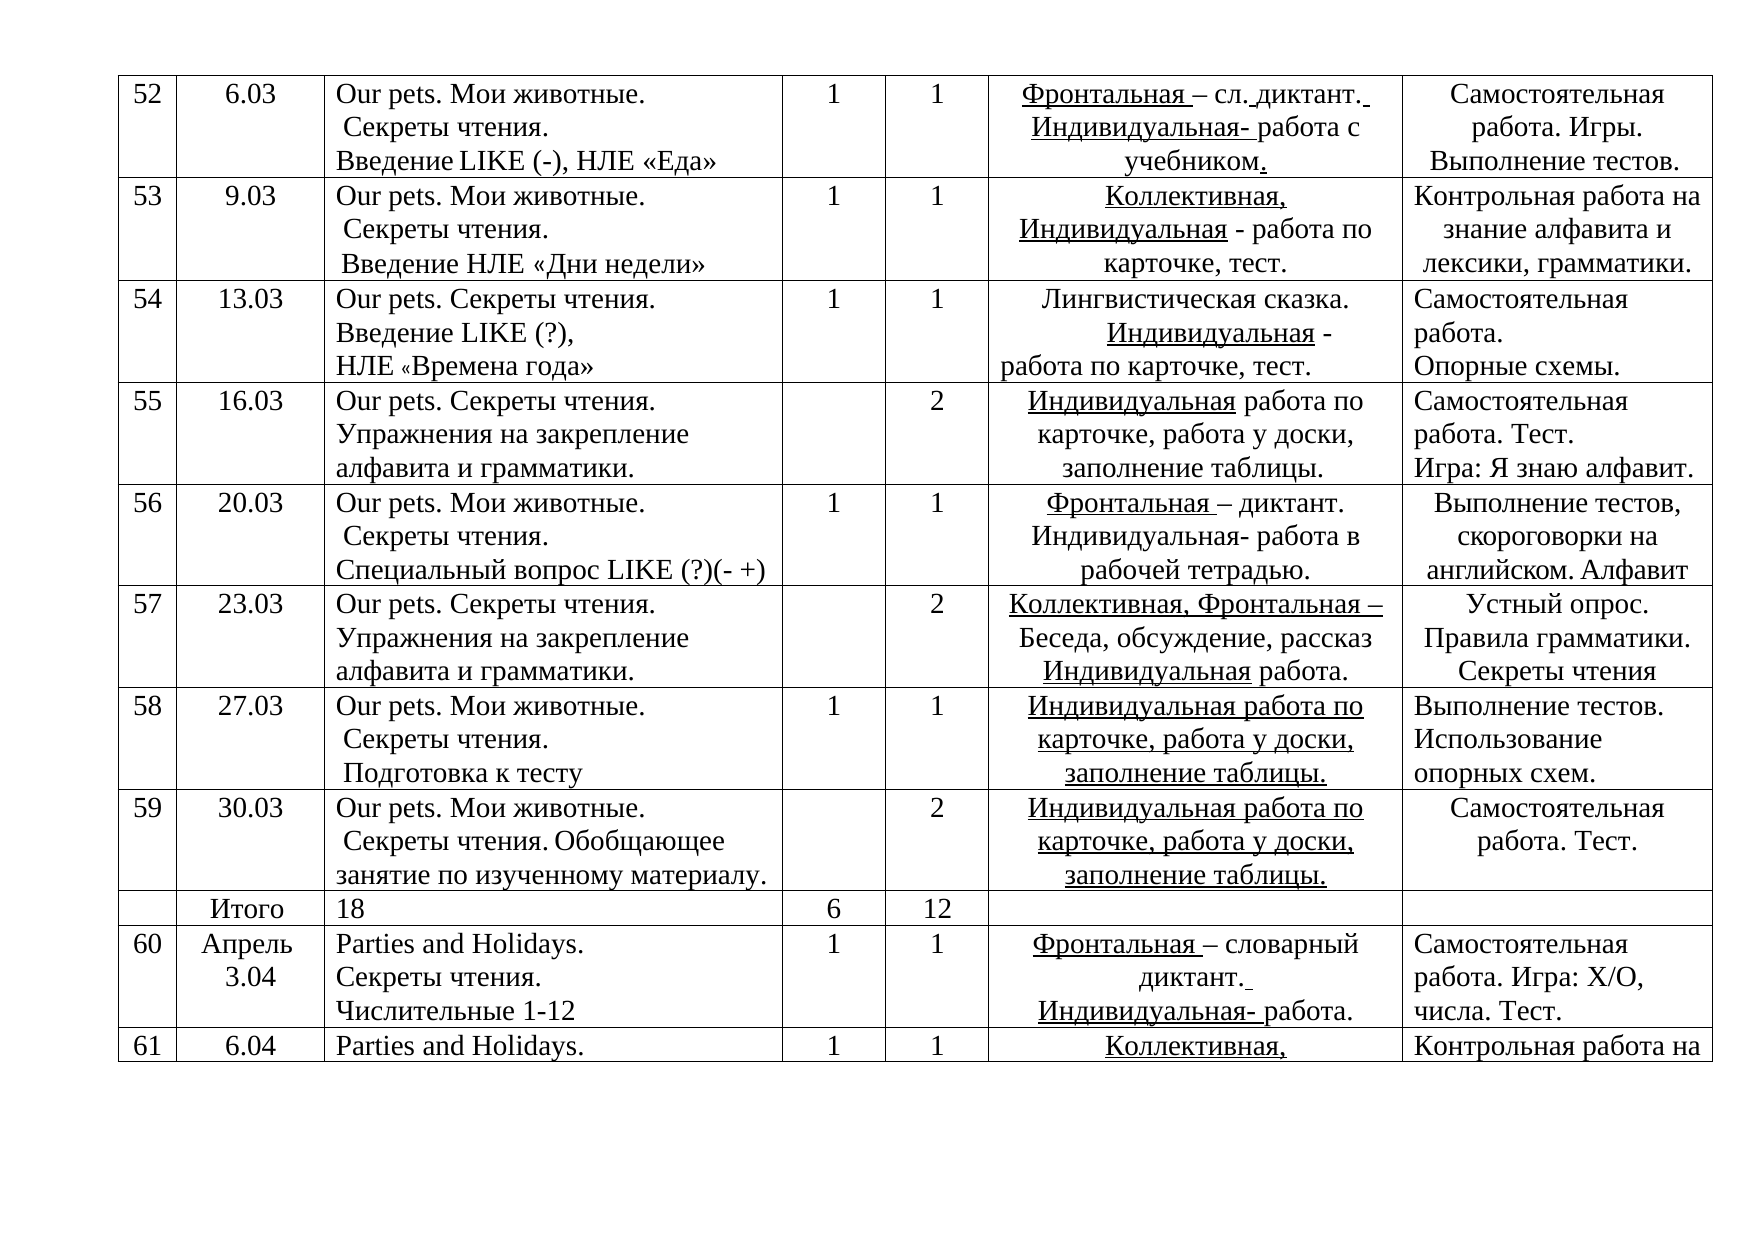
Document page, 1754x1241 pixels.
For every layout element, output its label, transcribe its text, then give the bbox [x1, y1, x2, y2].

table_cell Устный опрос. Правила грамматики. Секреты чтения [1403, 586, 1712, 687]
table_cell Лингвистическая сказка. Индивидуальная - работа по карточке, тест. [989, 281, 1402, 382]
table_cell 56 [119, 485, 176, 585]
table_cell 59 [119, 790, 176, 890]
table_cell 53 [119, 178, 176, 280]
table_cell Фронтальная – словарный диктант. Индивидуальная- работа. [989, 926, 1402, 1027]
table_cell 1 [886, 688, 988, 789]
table_cell 54 [119, 281, 176, 382]
table_cell Самостоятельная работа. Опорные схемы. [1403, 281, 1712, 382]
table_cell [1403, 891, 1712, 925]
table_cell 1 [783, 688, 885, 789]
table_cell Самостоятельная работа. Тест. [1403, 790, 1712, 890]
table_cell Индивидуальная работа по карточке, работа у доски, заполнение таблицы. [989, 688, 1402, 789]
table_cell Our pets. Мои животные. Секреты чтения. Введение LIKE (-), НЛЕ «Еда» [325, 76, 782, 177]
table_cell 6 [783, 891, 885, 925]
table_cell 1 [886, 926, 988, 1027]
table_cell 1 [783, 281, 885, 382]
table_cell 13.03 [177, 281, 324, 382]
table_cell Самостоятельная работа. Игра: X/O, числа. Тест. [1403, 926, 1712, 1027]
table_cell Our pets. Мои животные. Секреты чтения. Обобщающее занятие по изученному материалу. [325, 790, 782, 890]
table_cell 27.03 [177, 688, 324, 789]
table_cell 20.03 [177, 485, 324, 585]
table_cell [989, 891, 1402, 925]
table_cell 52 [119, 76, 176, 177]
table_cell Контрольная работа на [1403, 1028, 1712, 1061]
table_cell Parties and Holidays. [325, 1028, 782, 1061]
table_cell 1 [783, 926, 885, 1027]
table_cell Фронтальная – сл. диктант. Индивидуальная- работа с учебником. [989, 76, 1402, 177]
table_cell 1 [783, 485, 885, 585]
table_cell Апрель 3.04 [177, 926, 324, 1027]
table_cell 6.03 [177, 76, 324, 177]
table_cell Коллективная, Индивидуальная - работа по карточке, тест. [989, 178, 1402, 280]
table_cell 2 [886, 586, 988, 687]
table_cell 58 [119, 688, 176, 789]
table_cell Выполнение тестов, скороговорки на английском. Алфавит [1403, 485, 1712, 585]
table_cell [119, 891, 176, 925]
table_cell 2 [886, 790, 988, 890]
table_cell 60 [119, 926, 176, 1027]
table_cell 16.03 [177, 383, 324, 484]
table_cell 1 [886, 178, 988, 280]
table_cell 55 [119, 383, 176, 484]
table_cell [783, 383, 885, 484]
table_cell Индивидуальная работа по карточке, работа у доски, заполнение таблицы. [989, 790, 1402, 890]
table_cell 1 [886, 281, 988, 382]
table_cell 23.03 [177, 586, 324, 687]
table_cell Our pets. Секреты чтения. Упражнения на закрепление алфавита и грамматики. [325, 586, 782, 687]
table_cell Контрольная работа на знание алфавита и лексики, грамматики. [1403, 178, 1712, 280]
table_cell 1 [783, 76, 885, 177]
table_cell 1 [886, 76, 988, 177]
table_cell Самостоятельная работа. Игры. Выполнение тестов. [1403, 76, 1712, 177]
table_cell Самостоятельная работа. Тест. Игра: Я знаю алфавит. [1403, 383, 1712, 484]
table_cell Our pets. Мои животные. Секреты чтения. Подготовка к тесту [325, 688, 782, 789]
table_cell [783, 586, 885, 687]
table_cell 1 [886, 485, 988, 585]
table_cell 18 [325, 891, 782, 925]
table_cell 57 [119, 586, 176, 687]
table_cell 30.03 [177, 790, 324, 890]
table_cell 6.04 [177, 1028, 324, 1061]
table_cell 61 [119, 1028, 176, 1061]
table_cell 1 [783, 178, 885, 280]
table_cell 1 [783, 1028, 885, 1061]
table_cell Our pets. Секреты чтения. Введение LIKE (?), НЛЕ «Времена года» [325, 281, 782, 382]
table_cell Our pets. Мои животные. Секреты чтения. Специальный вопрос LIKE (?)(- +) [325, 485, 782, 585]
table_cell Итого [177, 891, 324, 925]
table_cell 12 [886, 891, 988, 925]
table_cell Выполнение тестов. Использование опорных схем. [1403, 688, 1712, 789]
table_cell Коллективная, Фронтальная – Беседа, обсуждение, рассказ Индивидуальная работа. [989, 586, 1402, 687]
table_cell Parties and Holidays. Секреты чтения. Числительные 1-12 [325, 926, 782, 1027]
table_cell 2 [886, 383, 988, 484]
table_cell Our pets. Секреты чтения. Упражнения на закрепление алфавита и грамматики. [325, 383, 782, 484]
table_cell [783, 790, 885, 890]
table_cell 9.03 [177, 178, 324, 280]
table_cell Коллективная, [989, 1028, 1402, 1061]
table_cell Индивидуальная работа по карточке, работа у доски, заполнение таблицы. [989, 383, 1402, 484]
table_cell 1 [886, 1028, 988, 1061]
table_cell Фронтальная – диктант. Индивидуальная- работа в рабочей тетрадью. [989, 485, 1402, 585]
table_cell Our pets. Мои животные. Секреты чтения. Введение НЛЕ «Дни недели» [325, 178, 782, 280]
